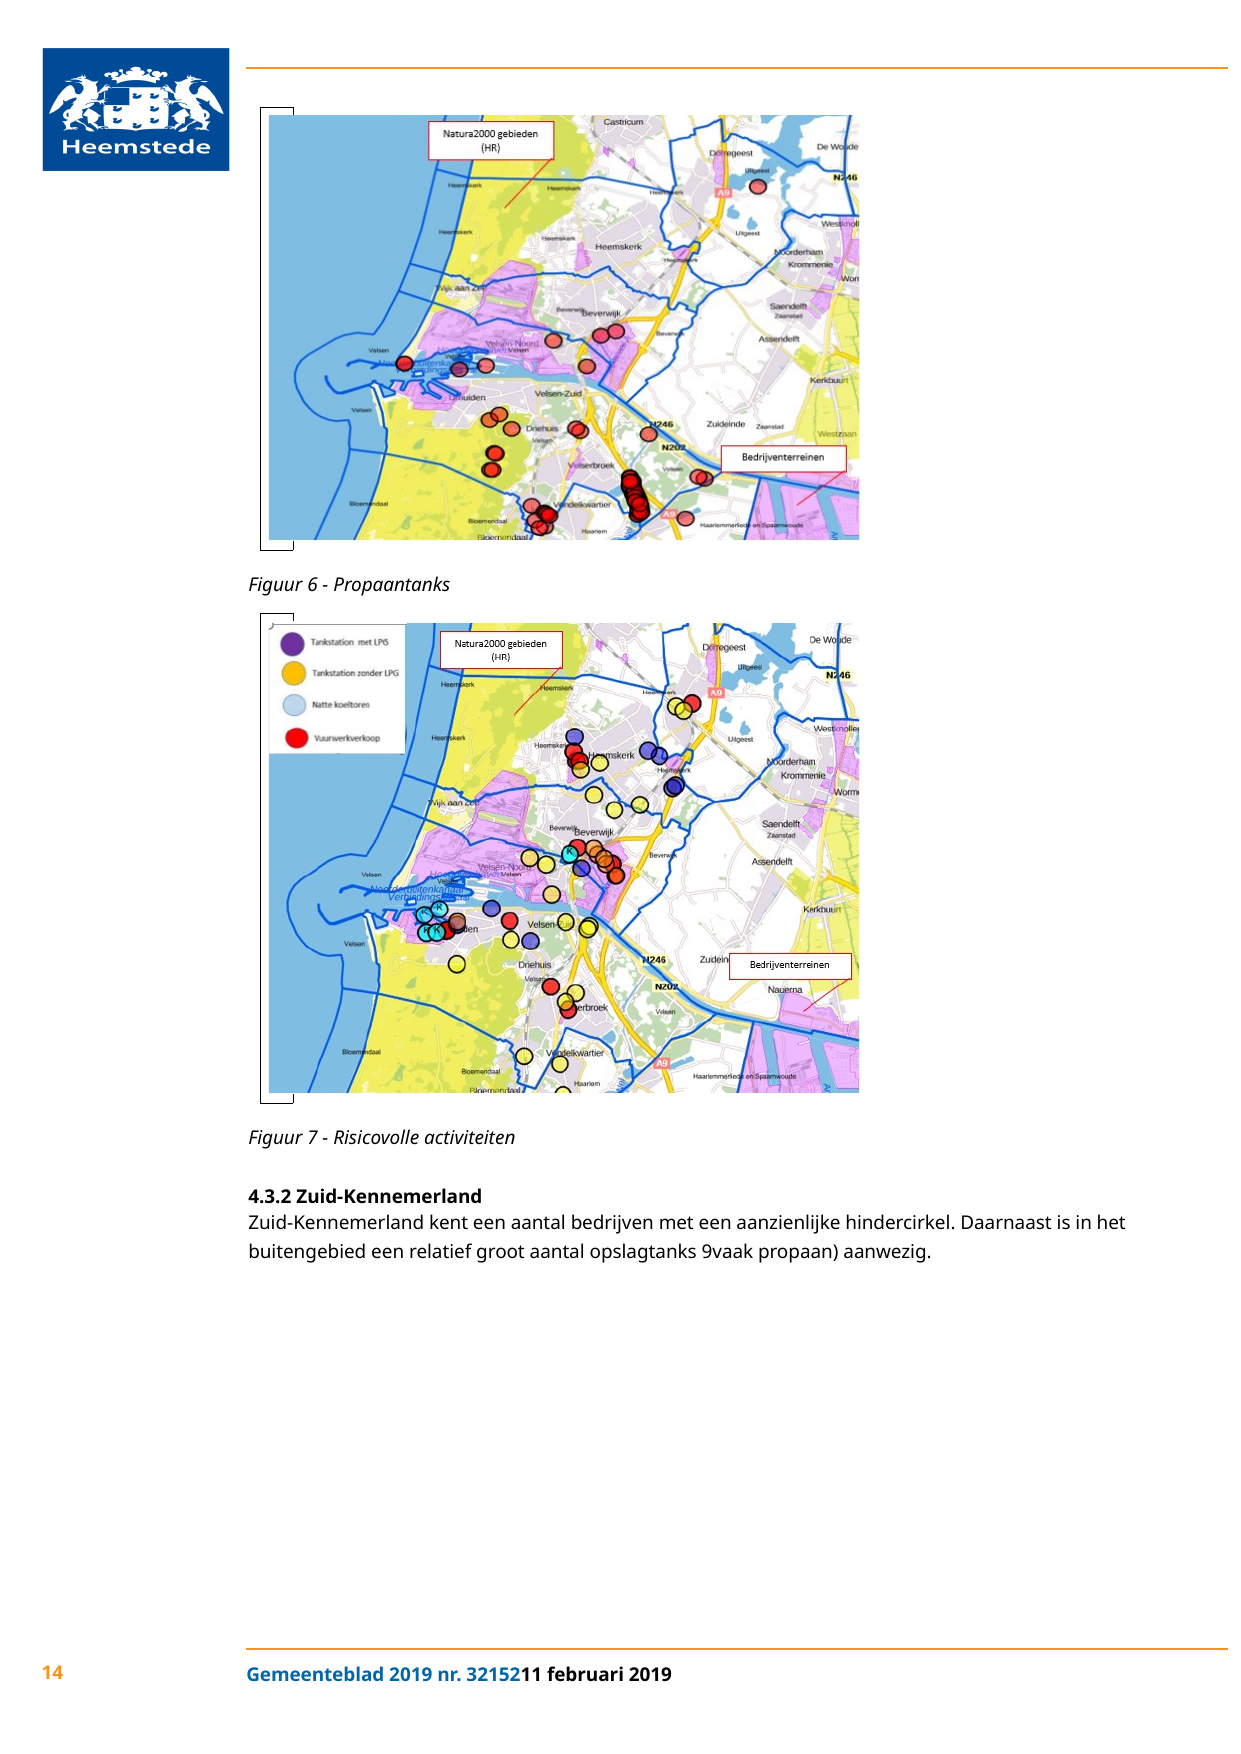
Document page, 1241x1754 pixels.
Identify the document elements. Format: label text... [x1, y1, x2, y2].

text 4.3.2 Zuid-Kennemerland [248, 1183, 1152, 1209]
text Zuid-Kennemerland kent een aantal bedrijven met een aanzienlijke hindercirkel. Daarnaast is in het buitengebied een relatief groot aantal opslagtanks 9vaak propaan) aanwezig. [248, 1209, 1152, 1264]
text Figuur 7 - Risicovolle activiteiten [248, 1124, 1152, 1150]
picture [268, 621, 860, 1094]
text Figuur 6 - Propaantanks [248, 571, 1152, 597]
picture [41, 47, 231, 172]
picture [268, 115, 860, 541]
